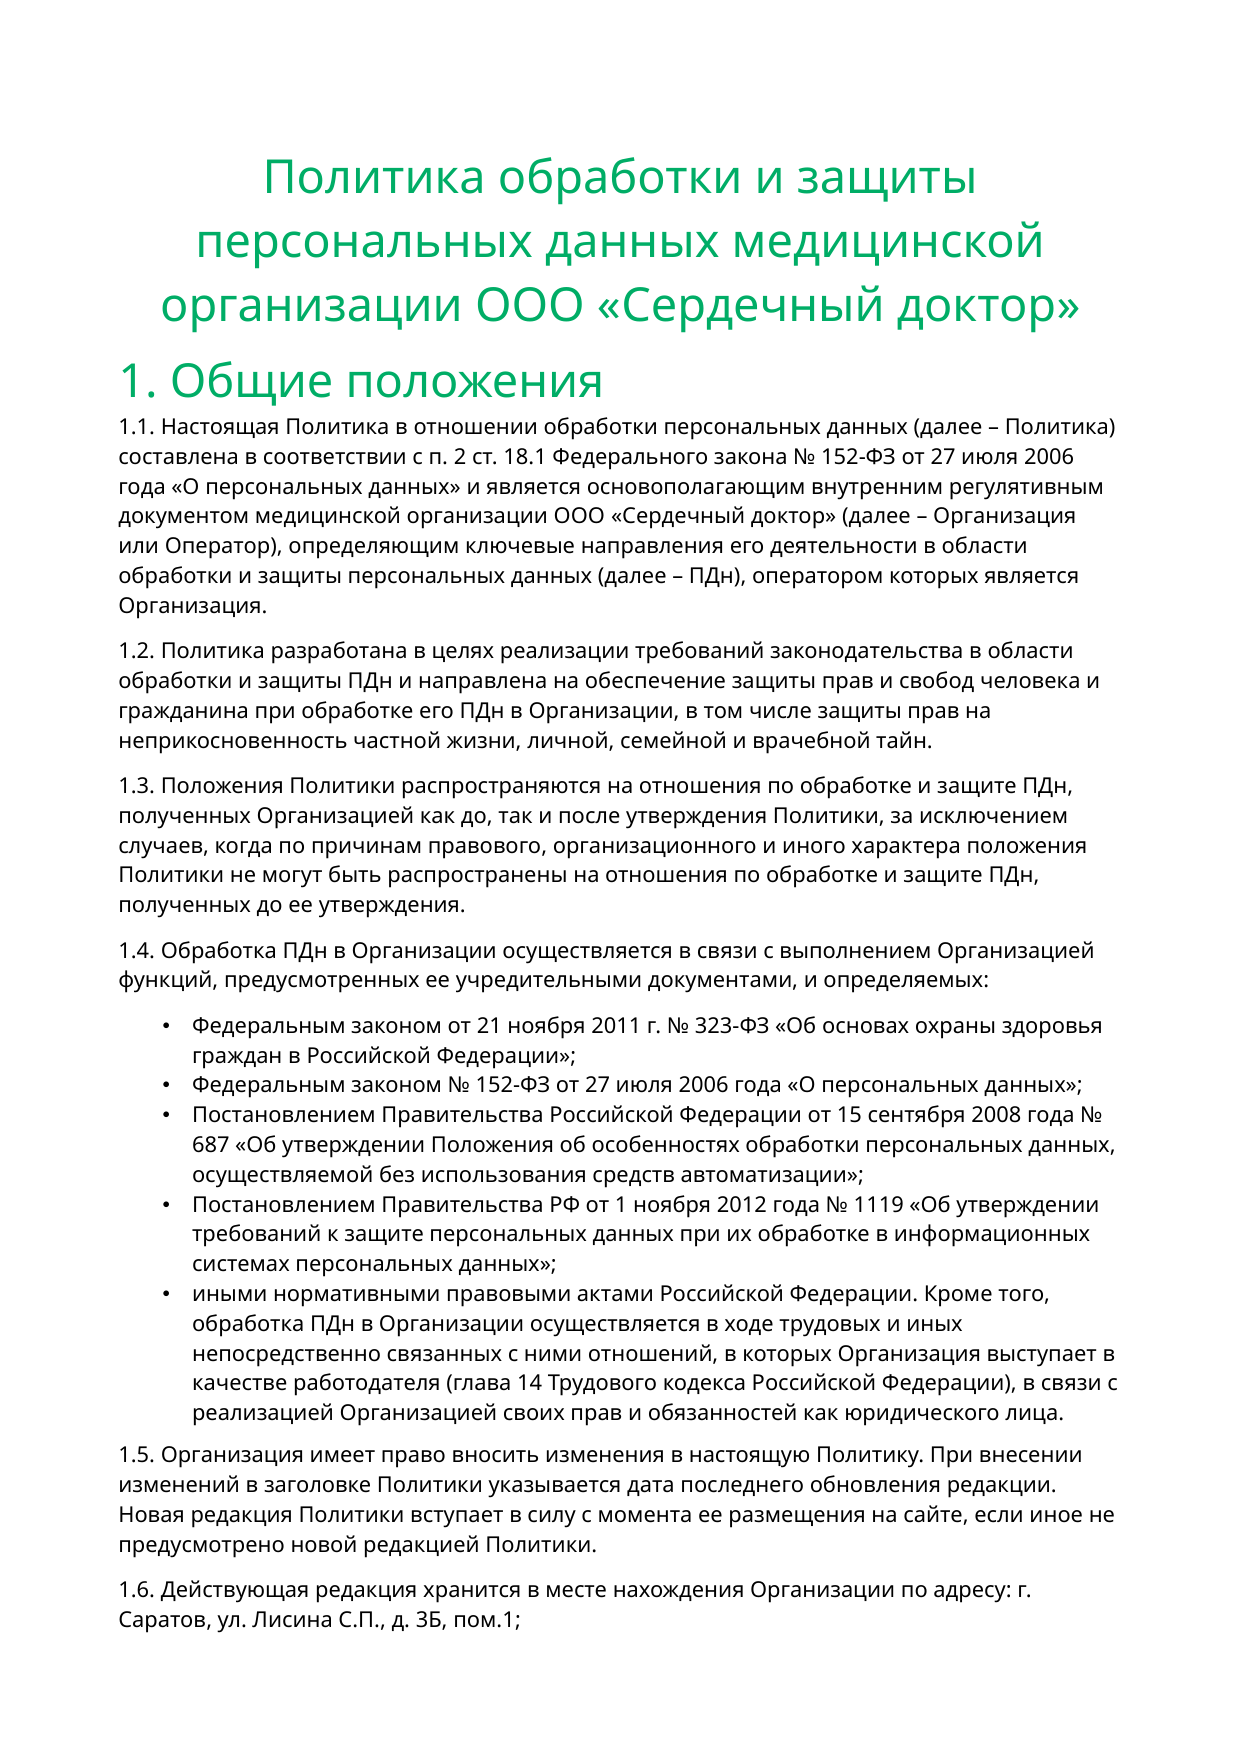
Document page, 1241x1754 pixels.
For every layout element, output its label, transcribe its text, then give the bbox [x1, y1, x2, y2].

text 1.6. Действующая редакция хранится в месте нахождения Организации по адресу: г. Саратов, ул. Лисина С.П., д. 3Б, пом.1; [118, 1574, 1122, 1634]
subtitle Политика обработки и защиты персональных данных медицинской организации ООО «Сердечный доктор» [118, 143, 1122, 335]
text 1.4. Обработка ПДн в Организации осуществляется в связи с выполнением Организацией функций, предусмотренных ее учредительными документами, и определяемых: [118, 934, 1122, 994]
text 1.5. Организация имеет право вносить изменения в настоящую Политику. При внесении изменений в заголовке Политики указывается дата последнего обновления редакции. Новая редакция Политики вступает в силу с момента ее размещения на сайте, если иное не предусмотрено новой редакцией Политики. [118, 1439, 1122, 1558]
list Постановлением Правительства Российской Федерации от 15 сентября 2008 года № 687 «Об утверждении Положения об особенностях обработки персональных данных, осуществляемой без использования средств автоматизации»; [162, 1099, 1122, 1188]
list Постановлением Правительства РФ от 1 ноября 2012 года № 1119 «Об утверждении требований к защите персональных данных при их обработке в информационных системах персональных данных»; [162, 1188, 1122, 1278]
list Федеральным законом № 152-ФЗ от 27 июля 2006 года «О персональных данных»; [162, 1069, 1122, 1099]
text 1.2. Политика разработана в целях реализации требований законодательства в области обработки и защиты ПДн и направлена на обеспечение защиты прав и свобод человека и гражданина при обработке его ПДн в Организации, в том числе защиты прав на неприкосновенность частной жизни, личной, семейной и врачебной тайн. [118, 635, 1122, 754]
text 1.3. Положения Политики распространяются на отношения по обработке и защите ПДн, полученных Организацией как до, так и после утверждения Политики, за исключением случаев, когда по причинам правового, организационного и иного характера положения Политики не могут быть распространены на отношения по обработке и защите ПДн, полученных до ее утверждения. [118, 770, 1122, 919]
text 1.1. Настоящая Политика в отношении обработки персональных данных (далее – Политика) составлена в соответствии с п. 2 ст. 18.1 Федерального закона № 152-ФЗ от 27 июля 2006 года «О персональных данных» и является основополагающим внутренним регулятивным документом медицинской организации ООО «Сердечный доктор» (далее – Организация или Оператор), определяющим ключевые направления его деятельности в области обработки и защиты персональных данных (далее – ПДн), оператором которых является Организация. [118, 411, 1122, 619]
list иными нормативными правовыми актами Российской Федерации. Кроме того, обработка ПДн в Организации осуществляется в ходе трудовых и иных непосредственно связанных с ними отношений, в которых Организация выступает в качестве работодателя (глава 14 Трудового кодекса Российской Федерации), в связи с реализацией Организацией своих прав и обязанностей как юридического лица. [162, 1278, 1122, 1427]
list Федеральным законом от 21 ноября 2011 г. № 323-ФЗ «Об основах охраны здоровья граждан в Российской Федерации»; [162, 1010, 1122, 1069]
subtitle 1. Общие положения [118, 347, 1122, 411]
